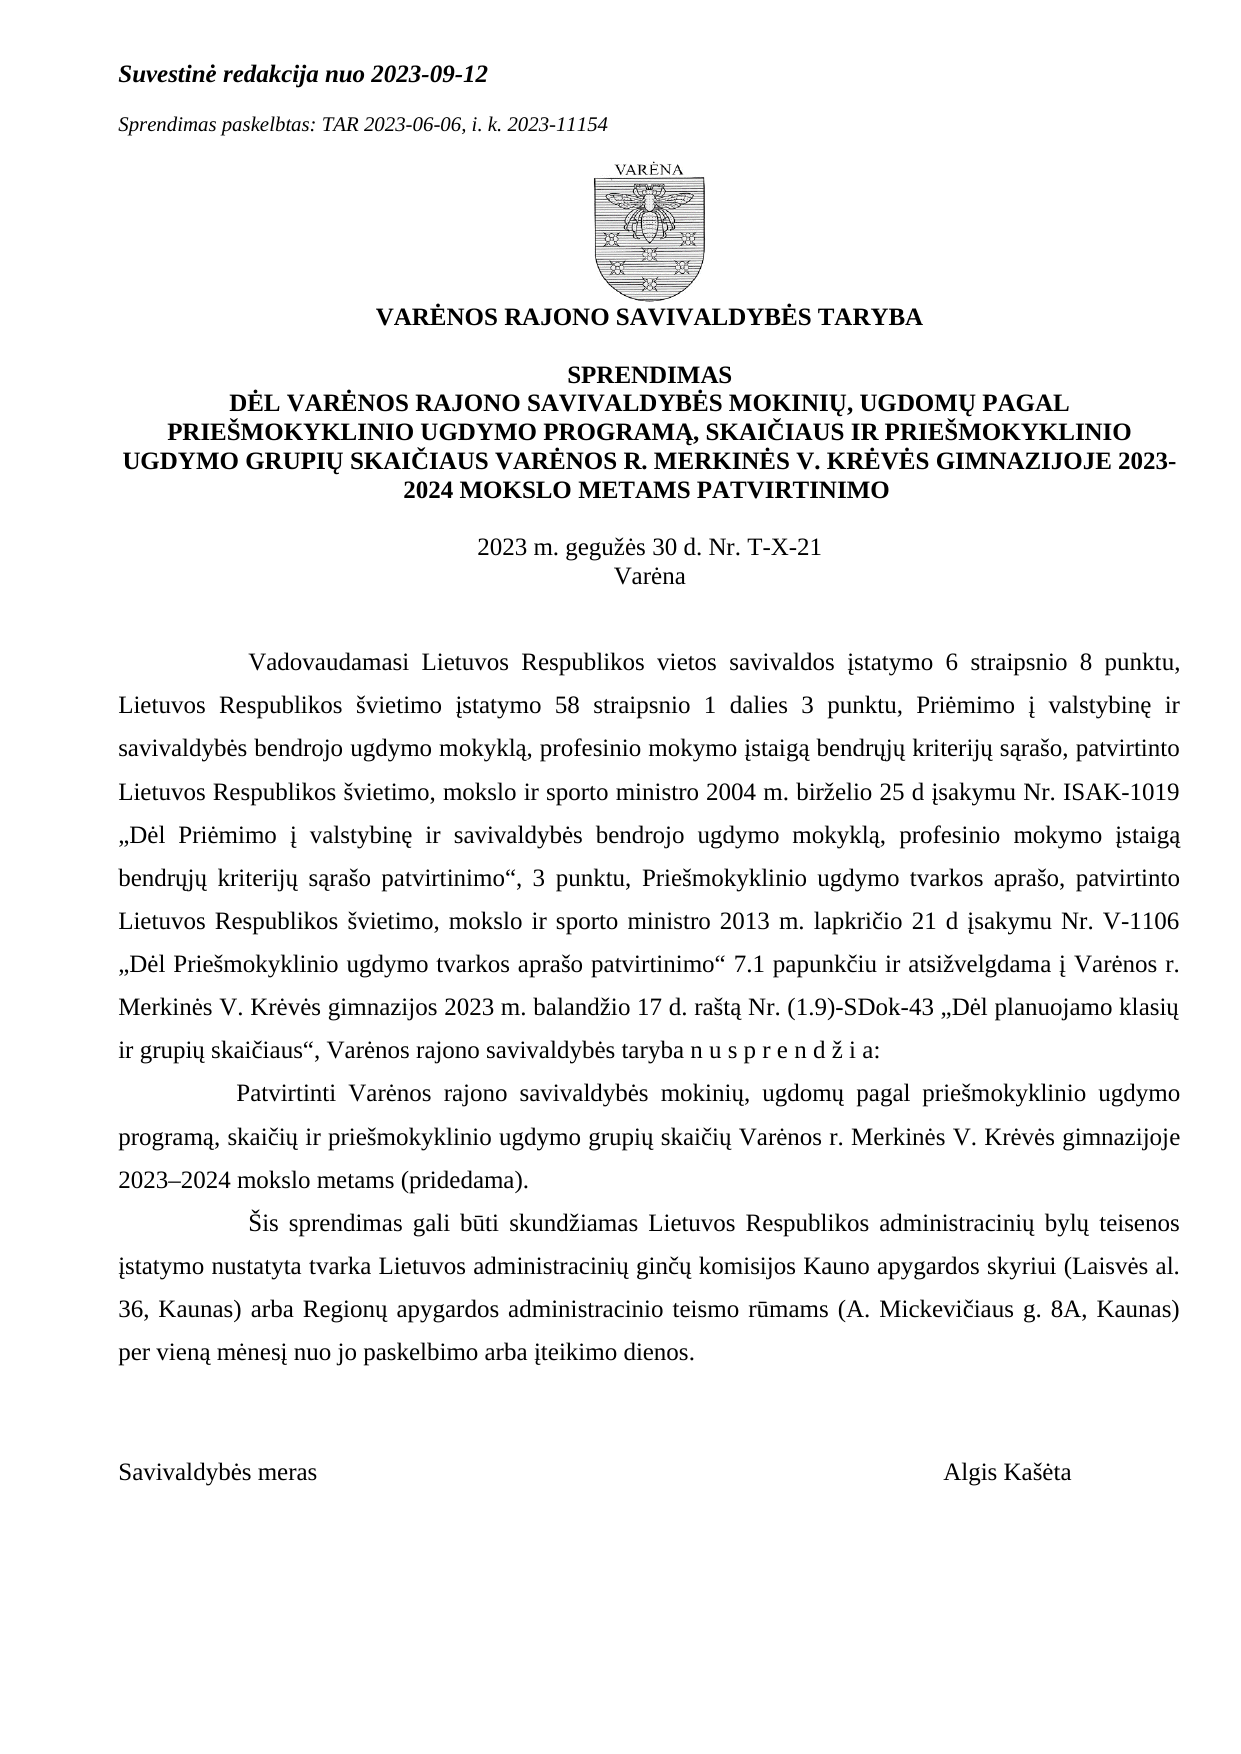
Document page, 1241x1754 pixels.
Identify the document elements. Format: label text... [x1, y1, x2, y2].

text Sprendimas paskelbtas: TAR 2023-06-06, i. k. 2023-11154 [118, 112, 1181, 136]
text SPRENDIMAS [118, 360, 1181, 388]
text Vadovaudamasi Lietuvos Respublikos vietos savivaldos įstatymo 6 straipsnio 8 punktu, Lietuvos Respublikos švietimo įstatymo 58 straipsnio 1 dalies 3 punktu, Priėmimo į valstybinę ir savivaldybės bendrojo ugdymo mokyklą, profesinio mokymo įstaigą bendrųjų kriterijų sąrašo, patvirtinto Lietuvos Respublikos švietimo, mokslo ir sporto ministro 2004 m. birželio 25 d įsakymu Nr. ISAK-1019 „Dėl Priėmimo į valstybinę ir savivaldybės bendrojo ugdymo mokyklą, profesinio mokymo įstaigą bendrųjų kriterijų sąrašo patvirtinimo“, 3 punktu, Priešmokyklinio ugdymo tvarkos aprašo, patvirtinto Lietuvos Respublikos švietimo, mokslo ir sporto ministro 2013 m. lapkričio 21 d įsakymu Nr. V-1106 „Dėl Priešmokyklinio ugdymo tvarkos aprašo patvirtinimo“ 7.1 papunkčiu ir atsižvelgdama į Varėnos r. Merkinės V. Krėvės gimnazijos 2023 m. balandžio 17 d. raštą Nr. (1.9)-SDok-43 „Dėl planuojamo klasių ir grupių skaičiaus“, Varėnos rajono savivaldybės taryba n u s p r e n d ž i a: [118, 647, 1181, 1064]
text Šis sprendimas gali būti skundžiamas Lietuvos Respublikos administracinių bylų teisenos įstatymo nustatyta tvarka Lietuvos administracinių ginčų komisijos Kauno apygardos skyriui (Laisvės al. 36, Kaunas) arba Regionų apygardos administracinio teismo rūmams (A. Mickevičiaus g. 8A, Kaunas) per vieną mėnesį nuo jo paskelbimo arba įteikimo dienos. [118, 1208, 1181, 1366]
text DĖL VARĖNOS RAJONO SAVIVALDYBĖS MOKINIŲ, UGDOMŲ PAGAL PRIEŠMOKYKLINIO UGDYMO PROGRAMĄ, SKAIČIAUS IR PRIEŠMOKYKLINIO UGDYMO GRUPIŲ SKAIČIAUS VARĖNOS R. MERKINĖS V. KRĖVĖS GIMNAZIJOJE 2023-2024 MOKSLO METAMS PATVIRTINIMO [118, 388, 1181, 503]
text Patvirtinti Varėnos rajono savivaldybės mokinių, ugdomų pagal priešmokyklinio ugdymo programą, skaičių ir priešmokyklinio ugdymo grupių skaičių Varėnos r. Merkinės V. Krėvės gimnazijoje 2023–2024 mokslo metams (pridedama). [118, 1078, 1181, 1193]
text 2023 m. gegužės 30 d. Nr. T-X-21 [118, 532, 1181, 561]
text VARĖNOS RAJONO SAVIVALDYBĖS TARYBA [118, 302, 1181, 331]
text Savivaldybės meras Algis Kašėta [118, 1457, 1181, 1486]
text Suvestinė redakcija nuo 2023-09-12 [118, 59, 1181, 88]
text Varėna [118, 561, 1181, 590]
